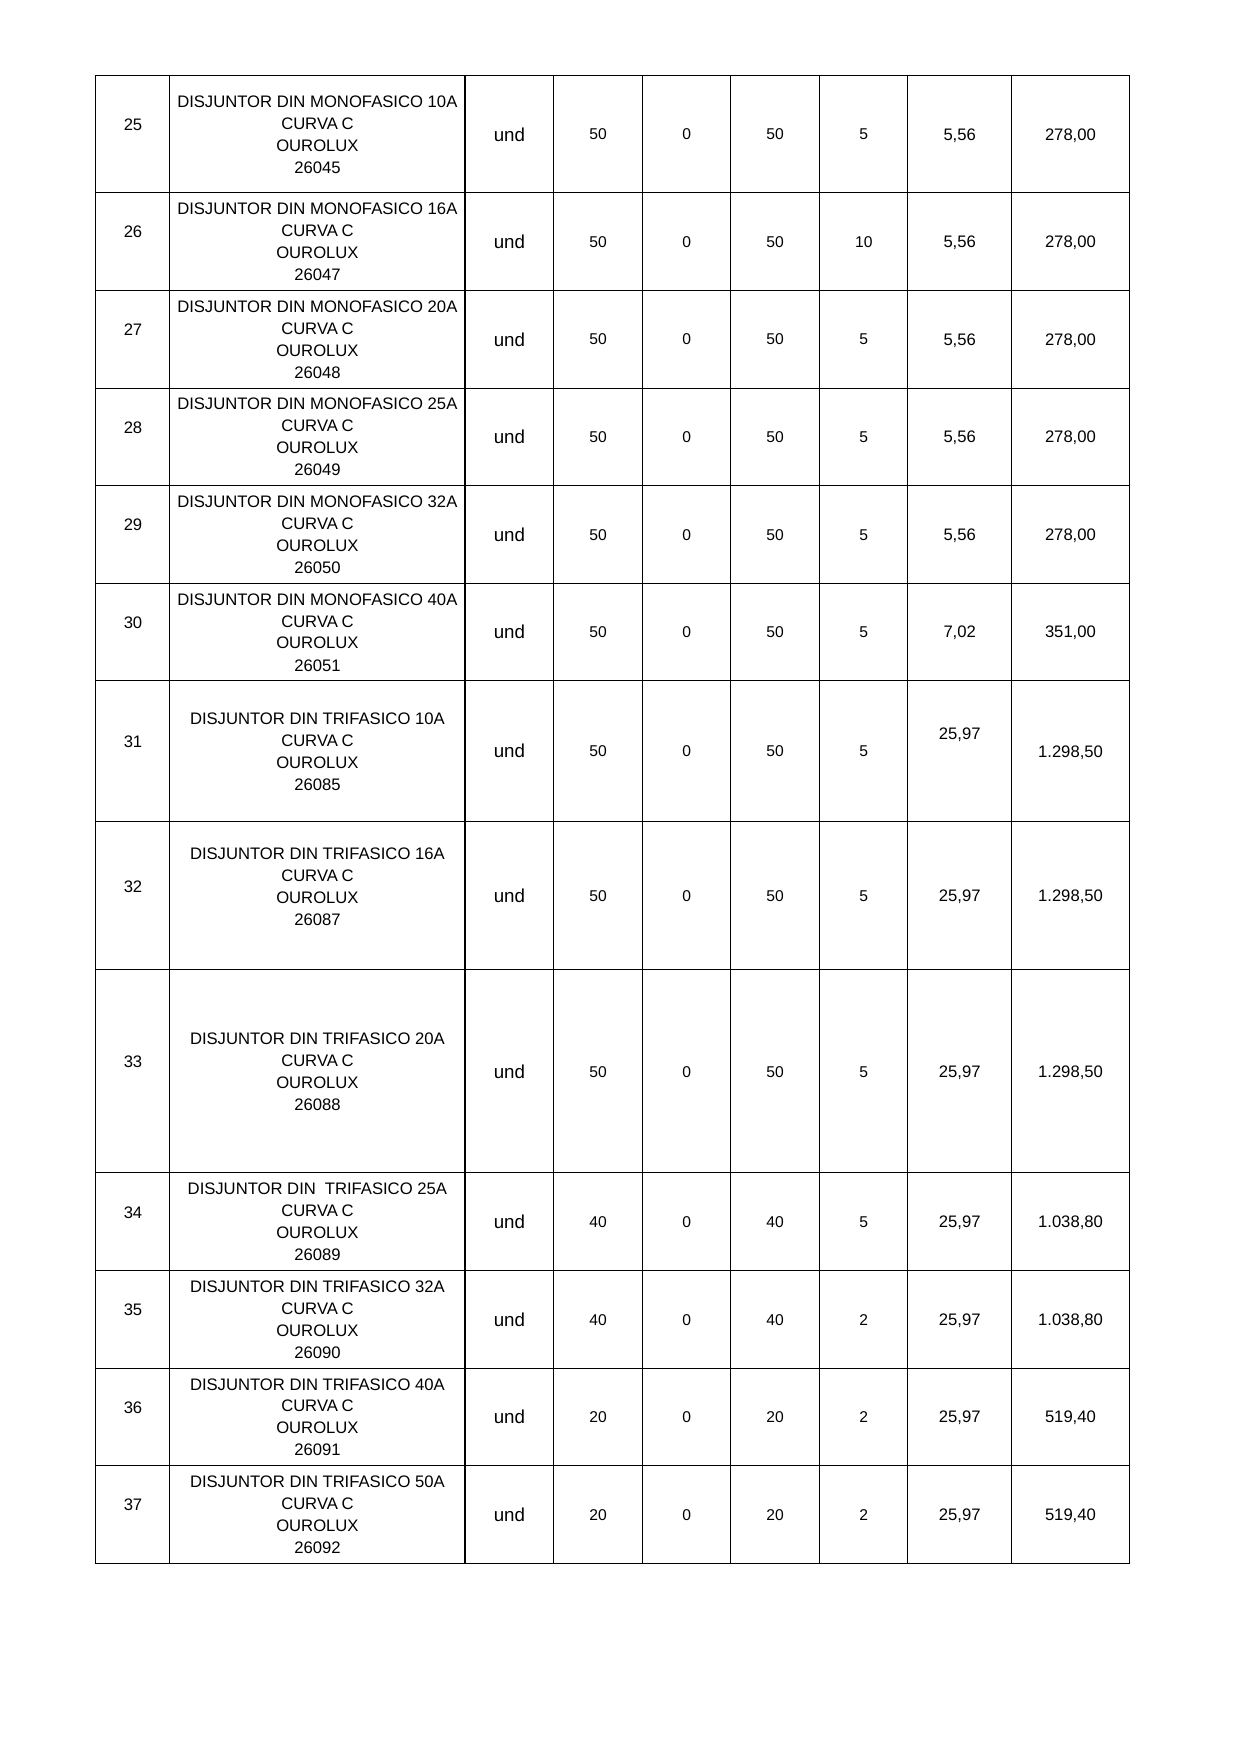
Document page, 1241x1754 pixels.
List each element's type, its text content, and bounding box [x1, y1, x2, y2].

table_cell und [466, 1173, 553, 1270]
table_cell und [466, 1369, 553, 1465]
table_cell 35 [96, 1271, 169, 1367]
table_cell DISJUNTOR DIN TRIFASICO 25A CURVA C OUROLUX 26089 [170, 1173, 464, 1270]
table_cell und [466, 1466, 553, 1563]
table_cell 5 [820, 76, 907, 192]
table_cell DISJUNTOR DIN MONOFASICO 16A CURVA C OUROLUX 26047 [170, 193, 464, 290]
table_cell 5 [820, 584, 907, 680]
table_cell DISJUNTOR DIN TRIFASICO 32A CURVA C OUROLUX 26090 [170, 1271, 464, 1367]
table_cell 5 [820, 486, 907, 583]
table_cell 0 [643, 1466, 730, 1563]
table_cell 278,00 [1012, 389, 1129, 485]
table_cell 20 [554, 1369, 642, 1465]
table_cell 40 [554, 1271, 642, 1367]
table_cell 5 [820, 1173, 907, 1270]
table_cell 0 [643, 970, 730, 1172]
table_cell und [466, 970, 553, 1172]
table_cell 50 [554, 822, 642, 969]
table_cell 5,56 [908, 291, 1011, 387]
table_cell 5,56 [908, 389, 1011, 485]
table_cell 25,97 [908, 681, 1011, 821]
table_cell 0 [643, 1271, 730, 1367]
table_cell 0 [643, 1369, 730, 1465]
table_cell 50 [731, 822, 819, 969]
table_cell 278,00 [1012, 291, 1129, 387]
table_cell 50 [731, 486, 819, 583]
table_cell 50 [731, 76, 819, 192]
table_cell 2 [820, 1369, 907, 1465]
table_cell 50 [554, 389, 642, 485]
table_cell DISJUNTOR DIN TRIFASICO 40A CURVA C OUROLUX 26091 [170, 1369, 464, 1465]
table_cell 5 [820, 822, 907, 969]
table_cell 1.038,80 [1012, 1173, 1129, 1270]
table_cell DISJUNTOR DIN TRIFASICO 20A CURVA C OUROLUX 26088 [170, 970, 464, 1172]
table_cell und [466, 193, 553, 290]
table_cell 5 [820, 291, 907, 387]
table_cell 40 [731, 1271, 819, 1367]
table_cell 0 [643, 389, 730, 485]
table_cell 278,00 [1012, 193, 1129, 290]
table_cell 0 [643, 486, 730, 583]
table_cell 0 [643, 681, 730, 821]
table_cell DISJUNTOR DIN MONOFASICO 32A CURVA C OUROLUX 26050 [170, 486, 464, 583]
table_cell 28 [96, 389, 169, 485]
table_cell 5,56 [908, 193, 1011, 290]
table_cell 5 [820, 681, 907, 821]
table_cell 50 [554, 970, 642, 1172]
table_cell 50 [554, 193, 642, 290]
table_cell 34 [96, 1173, 169, 1270]
table_cell 25,97 [908, 1271, 1011, 1367]
table_cell 40 [554, 1173, 642, 1270]
table_cell 1.298,50 [1012, 970, 1129, 1172]
table_cell 20 [554, 1466, 642, 1563]
table_cell DISJUNTOR DIN MONOFASICO 40A CURVA C OUROLUX 26051 [170, 584, 464, 680]
table_cell 5 [820, 389, 907, 485]
table_cell 50 [731, 291, 819, 387]
table_cell 519,40 [1012, 1369, 1129, 1465]
table_cell 25 [96, 76, 169, 192]
table_cell und [466, 389, 553, 485]
table_cell 25,97 [908, 970, 1011, 1172]
table_cell DISJUNTOR DIN TRIFASICO 10A CURVA C OUROLUX 26085 [170, 681, 464, 821]
table_cell DISJUNTOR DIN MONOFASICO 20A CURVA C OUROLUX 26048 [170, 291, 464, 387]
table_cell DISJUNTOR DIN TRIFASICO 16A CURVA C OUROLUX 26087 [170, 822, 464, 969]
table_cell DISJUNTOR DIN TRIFASICO 50A CURVA C OUROLUX 26092 [170, 1466, 464, 1563]
table_cell 32 [96, 822, 169, 969]
table_cell 0 [643, 291, 730, 387]
table_cell 351,00 [1012, 584, 1129, 680]
table_cell und [466, 291, 553, 387]
table_cell DISJUNTOR DIN MONOFASICO 10A CURVA C OUROLUX 26045 [170, 76, 464, 192]
table_cell 0 [643, 822, 730, 969]
table_cell 20 [731, 1369, 819, 1465]
table_cell 36 [96, 1369, 169, 1465]
table_cell 50 [731, 389, 819, 485]
table_cell und [466, 486, 553, 583]
table_cell 50 [554, 291, 642, 387]
table_cell 50 [731, 681, 819, 821]
table_cell 50 [554, 486, 642, 583]
table_cell 50 [554, 681, 642, 821]
table_cell 278,00 [1012, 486, 1129, 583]
table_cell und [466, 822, 553, 969]
table_cell und [466, 1271, 553, 1367]
table_cell 50 [731, 970, 819, 1172]
table_cell 50 [554, 76, 642, 192]
table_cell 0 [643, 1173, 730, 1270]
table_cell 5 [820, 970, 907, 1172]
table_cell 27 [96, 291, 169, 387]
table_cell 10 [820, 193, 907, 290]
table_cell und [466, 76, 553, 192]
table_cell 1.298,50 [1012, 681, 1129, 821]
table_cell DISJUNTOR DIN MONOFASICO 25A CURVA C OUROLUX 26049 [170, 389, 464, 485]
table_cell 25,97 [908, 1173, 1011, 1270]
table_cell 0 [643, 193, 730, 290]
table_cell 20 [731, 1466, 819, 1563]
table_cell 5,56 [908, 486, 1011, 583]
table_cell 1.298,50 [1012, 822, 1129, 969]
table_cell 25,97 [908, 822, 1011, 969]
table_cell 278,00 [1012, 76, 1129, 192]
table_cell 25,97 [908, 1466, 1011, 1563]
table_cell 25,97 [908, 1369, 1011, 1465]
table_cell 0 [643, 76, 730, 192]
table_cell 37 [96, 1466, 169, 1563]
table_cell 2 [820, 1271, 907, 1367]
table_cell und [466, 681, 553, 821]
table_cell 29 [96, 486, 169, 583]
table_cell 2 [820, 1466, 907, 1563]
table_cell 33 [96, 970, 169, 1172]
table_cell 50 [554, 584, 642, 680]
table_cell 0 [643, 584, 730, 680]
table_cell 30 [96, 584, 169, 680]
table_cell und [466, 584, 553, 680]
table_cell 519,40 [1012, 1466, 1129, 1563]
table_cell 26 [96, 193, 169, 290]
table_cell 31 [96, 681, 169, 821]
table_cell 40 [731, 1173, 819, 1270]
table_cell 50 [731, 193, 819, 290]
table_cell 7,02 [908, 584, 1011, 680]
table_cell 50 [731, 584, 819, 680]
table_cell 1.038,80 [1012, 1271, 1129, 1367]
table_cell 5,56 [908, 76, 1011, 192]
